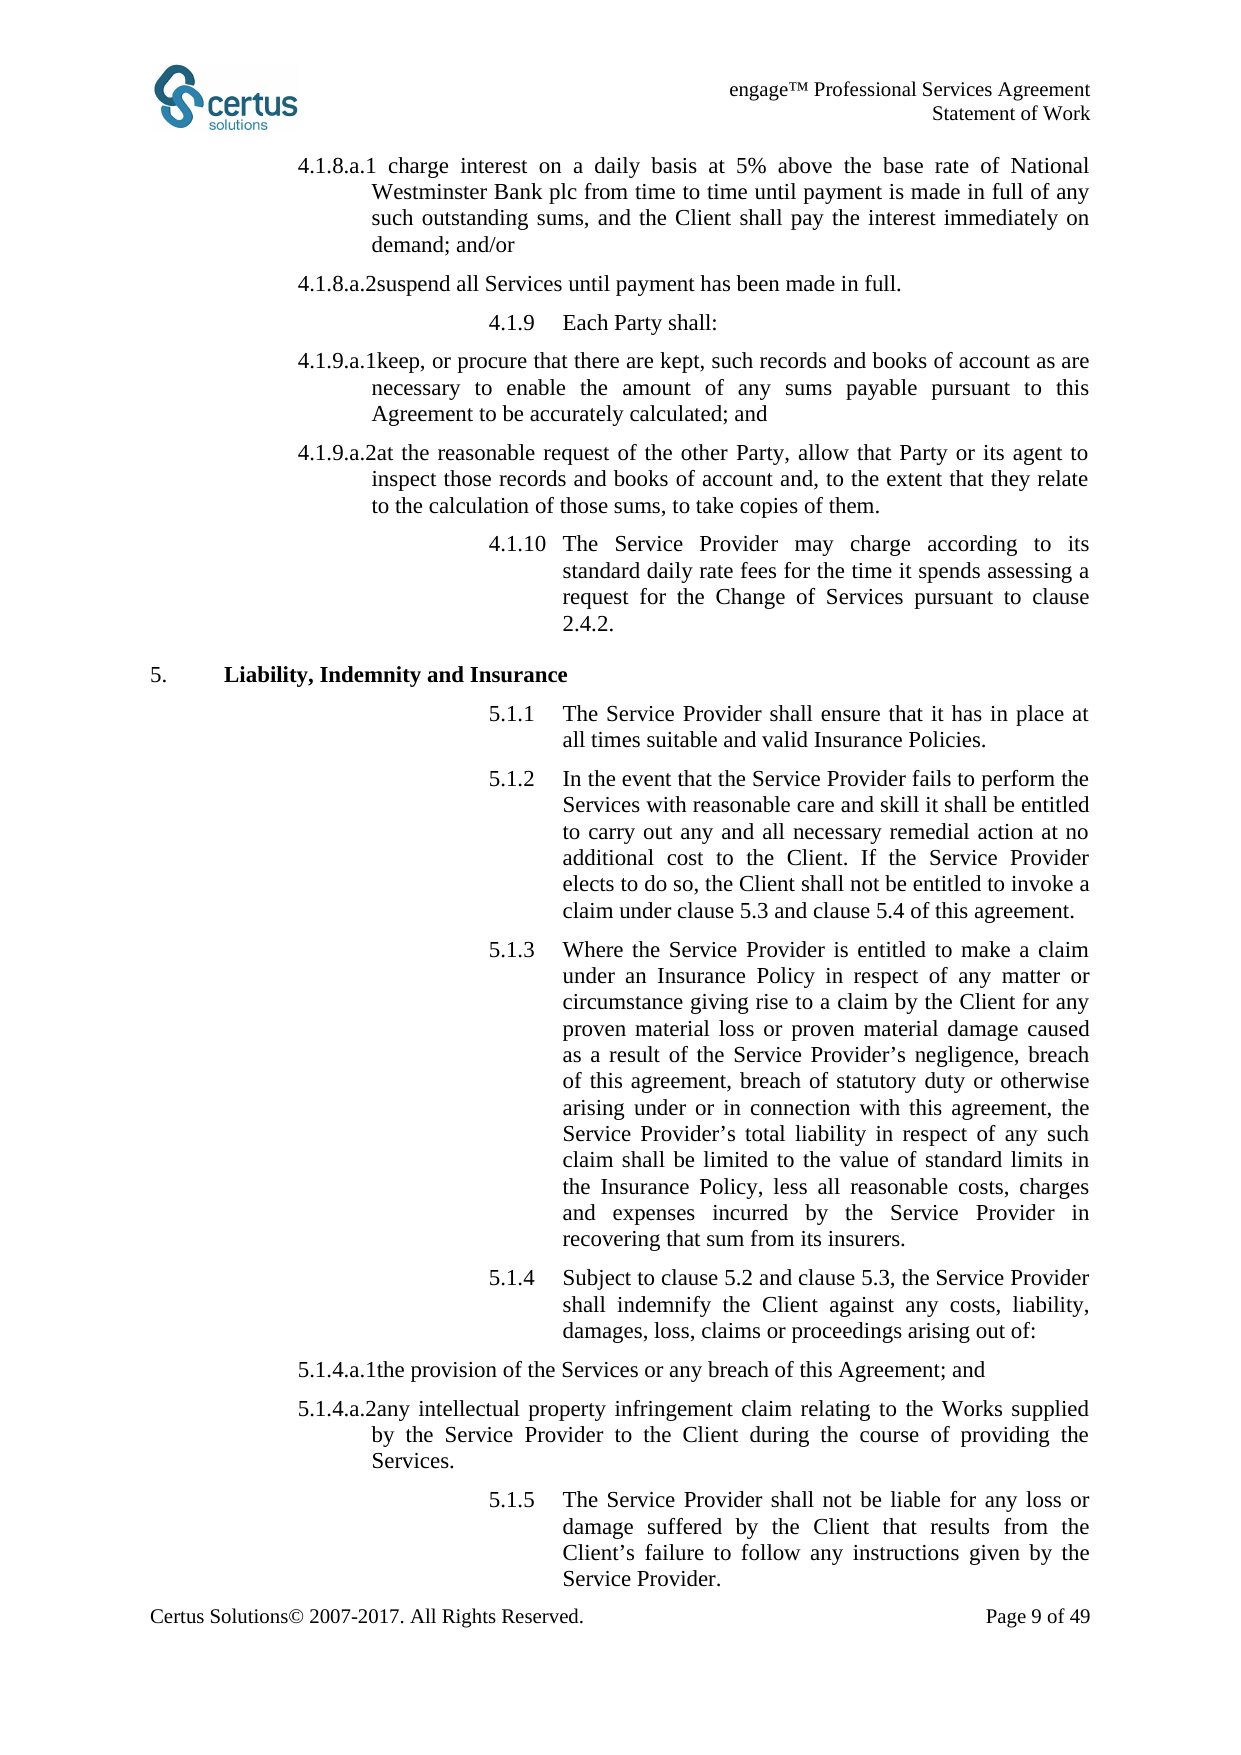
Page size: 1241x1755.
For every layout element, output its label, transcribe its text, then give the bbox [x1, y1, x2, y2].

list Liability, Indemnity and Insurance [150, 661, 1090, 687]
list The Service Provider may charge according to its standard daily rate fees for the time it spends assessing a request for the Change of Services pursuant to clause 2.4.2. [489, 531, 1090, 636]
list charge interest on a daily basis at 5% above the base rate of National Westminster Bank plc from time to time until payment is made in full of any such outstanding sums, and the Client shall pay the interest immediately on demand; and/or [298, 152, 1090, 257]
list the provision of the Services or any breach of this Agreement; and [298, 1356, 1090, 1382]
list The Service Provider shall ensure that it has in place at all times suitable and valid Insurance Policies. [489, 700, 1090, 752]
list Each Party shall: [489, 308, 1090, 335]
list Where the Service Provider is entitled to make a claim under an Insurance Policy in respect of any matter or circumstance giving rise to a claim by the Client for any proven material loss or proven material damage caused as a result of the Service Provider’s negligence, breach of this agreement, breach of statutory duty or otherwise arising under or in connection with this agreement, the Service Provider’s total liability in respect of any such claim shall be limited to the value of standard limits in the Insurance Policy, less all reasonable costs, charges and expenses incurred by the Service Provider in recovering that sum from its insurers. [489, 936, 1090, 1252]
list In the event that the Service Provider fails to perform the Services with reasonable care and skill it shall be entitled to carry out any and all necessary remedial action at no additional cost to the Client. If the Service Provider elects to do so, the Client shall not be entitled to invoke a claim under clause 5.3 and clause 5.4 of this agreement. [489, 765, 1090, 923]
list keep, or procure that there are kept, such records and books of account as are necessary to enable the amount of any sums payable pursuant to this Agreement to be accurately calculated; and [298, 347, 1090, 426]
list any intellectual property infringement claim relating to the Works supplied by the Service Provider to the Client during the course of providing the Services. [298, 1395, 1090, 1474]
list The Service Provider shall not be liable for any loss or damage suffered by the Client that results from the Client’s failure to follow any instructions given by the Service Provider. [489, 1486, 1090, 1592]
list suspend all Services until payment has been made in full. [298, 270, 1090, 296]
list Subject to clause 5.2 and clause 5.3, the Service Provider shall indemnify the Client against any costs, liability, damages, loss, claims or proceedings arising out of: [489, 1264, 1090, 1343]
list at the reasonable request of the other Party, allow that Party or its agent to inspect those records and books of account and, to the extent that they relate to the calculation of those sums, to take copies of them. [298, 439, 1090, 518]
